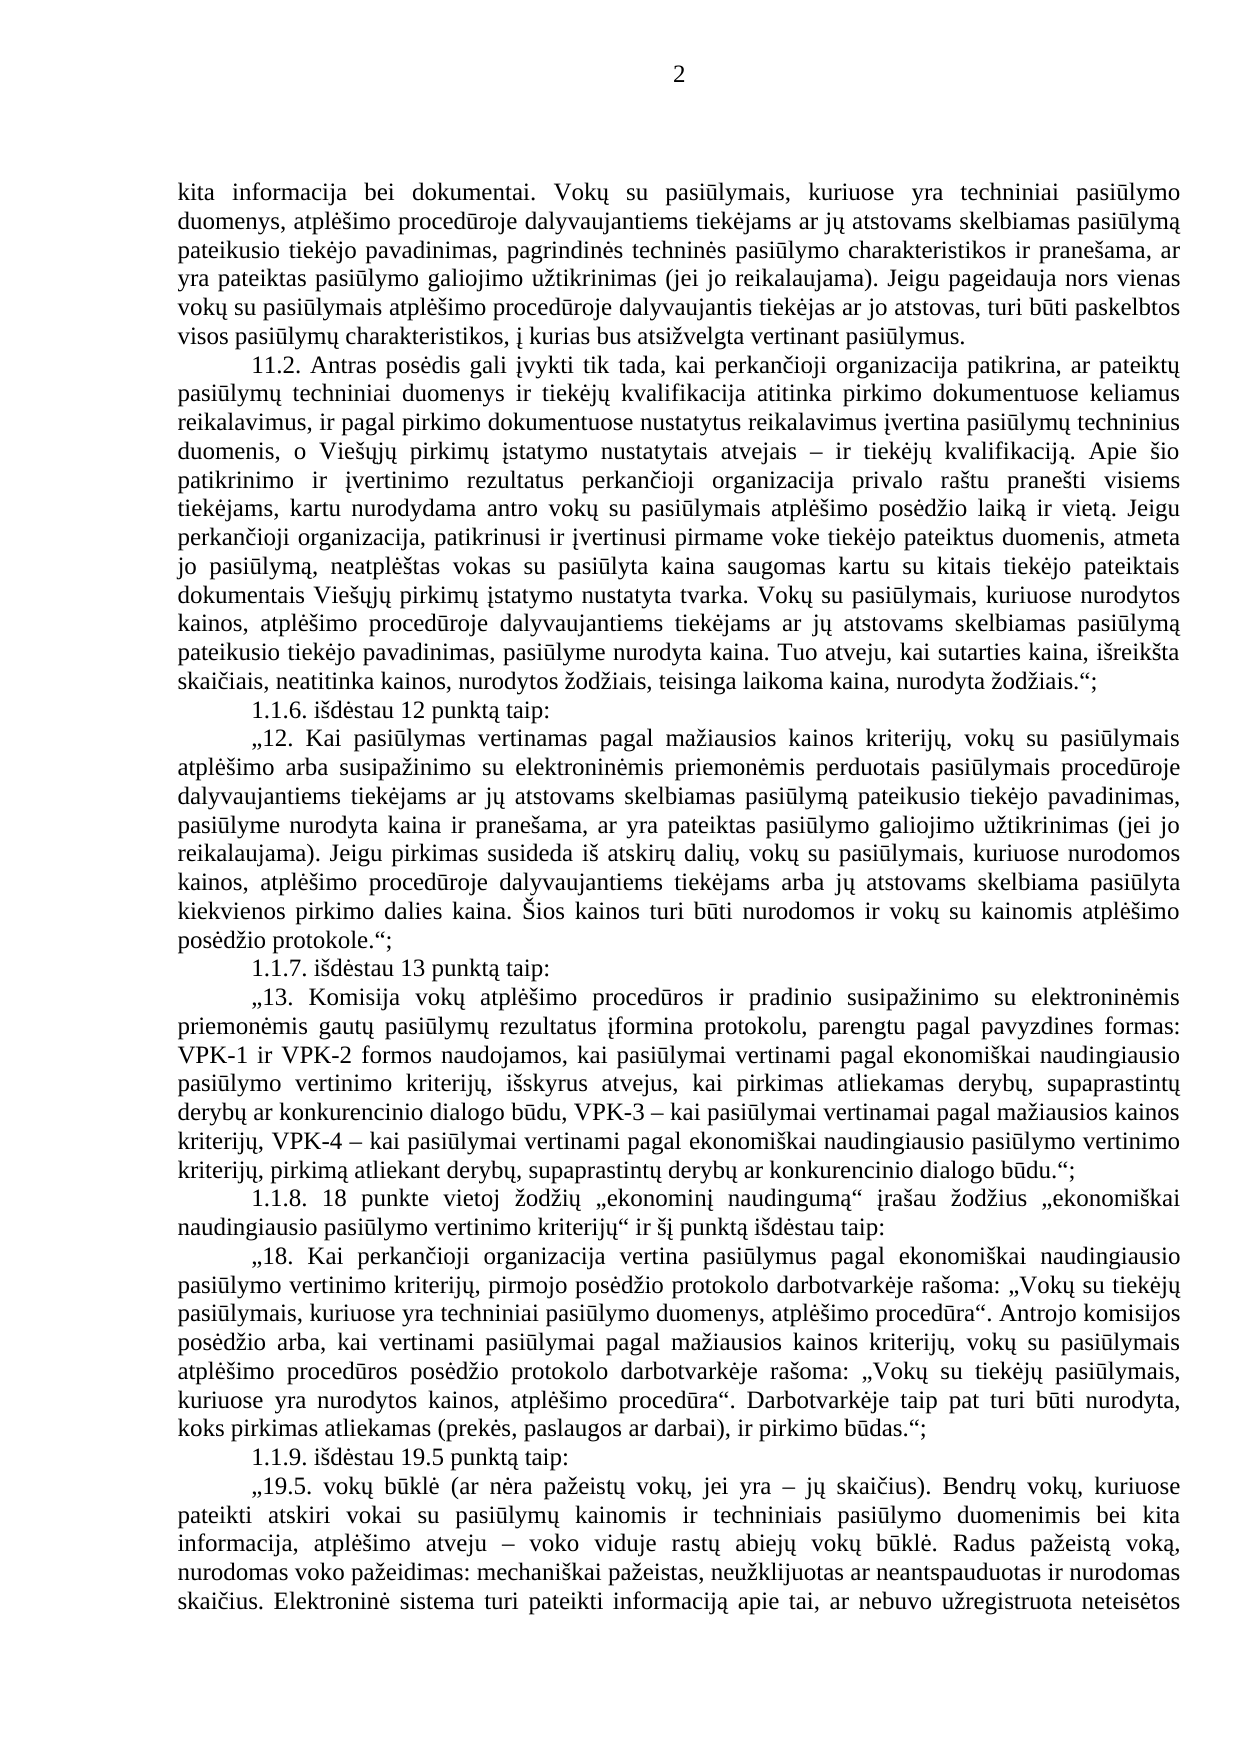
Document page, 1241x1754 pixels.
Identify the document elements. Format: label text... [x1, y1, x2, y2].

text 1.1.6. išdėstau 12 punktą taip: [177, 695, 1181, 723]
text 1.1.7. išdėstau 13 punktą taip: [177, 953, 1181, 982]
text „19.5. vokų būklė (ar nėra pažeistų vokų, jei yra – jų skaičius). Bendrų vokų, kuriuose pateikti atskiri vokai su pasiūlymų kainomis ir techniniais pasiūlymo duomenimis bei kita informacija, atplėšimo atveju – voko viduje rastų abiejų vokų būklė. Radus pažeistą voką, nurodomas voko pažeidimas: mechaniškai pažeistas, neužklijuotas ar neantspauduotas ir nurodomas skaičius. Elektroninė sistema turi pateikti informaciją apie tai, ar nebuvo užregistruota neteisėtos [177, 1471, 1181, 1615]
text „13. Komisija vokų atplėšimo procedūros ir pradinio susipažinimo su elektroninėmis priemonėmis gautų pasiūlymų rezultatus įformina protokolu, parengtu pagal pavyzdines formas: VPK-1 ir VPK-2 formos naudojamos, kai pasiūlymai vertinami pagal ekonomiškai naudingiausio pasiūlymo vertinimo kriterijų, išskyrus atvejus, kai pirkimas atliekamas derybų, supaprastintų derybų ar konkurencinio dialogo būdu, VPK-3 – kai pasiūlymai vertinamai pagal mažiausios kainos kriterijų, VPK-4 – kai pasiūlymai vertinami pagal ekonomiškai naudingiausio pasiūlymo vertinimo kriterijų, pirkimą atliekant derybų, supaprastintų derybų ar konkurencinio dialogo būdu.“; [177, 982, 1181, 1183]
text „18. Kai perkančioji organizacija vertina pasiūlymus pagal ekonomiškai naudingiausio pasiūlymo vertinimo kriterijų, pirmojo posėdžio protokolo darbotvarkėje rašoma: „Vokų su tiekėjų pasiūlymais, kuriuose yra techniniai pasiūlymo duomenys, atplėšimo procedūra“. Antrojo komisijos posėdžio arba, kai vertinami pasiūlymai pagal mažiausios kainos kriterijų, vokų su pasiūlymais atplėšimo procedūros posėdžio protokolo darbotvarkėje rašoma: „Vokų su tiekėjų pasiūlymais, kuriuose yra nurodytos kainos, atplėšimo procedūra“. Darbotvarkėje taip pat turi būti nurodyta, koks pirkimas atliekamas (prekės, paslaugos ar darbai), ir pirkimo būdas.“; [177, 1241, 1181, 1442]
text 11.2. Antras posėdis gali įvykti tik tada, kai perkančioji organizacija patikrina, ar pateiktų pasiūlymų techniniai duomenys ir tiekėjų kvalifikacija atitinka pirkimo dokumentuose keliamus reikalavimus, ir pagal pirkimo dokumentuose nustatytus reikalavimus įvertina pasiūlymų techninius duomenis, o Viešųjų pirkimų įstatymo nustatytais atvejais – ir tiekėjų kvalifikaciją. Apie šio patikrinimo ir įvertinimo rezultatus perkančioji organizacija privalo raštu pranešti visiems tiekėjams, kartu nurodydama antro vokų su pasiūlymais atplėšimo posėdžio laiką ir vietą. Jeigu perkančioji organizacija, patikrinusi ir įvertinusi pirmame voke tiekėjo pateiktus duomenis, atmeta jo pasiūlymą, neatplėštas vokas su pasiūlyta kaina saugomas kartu su kitais tiekėjo pateiktais dokumentais Viešųjų pirkimų įstatymo nustatyta tvarka. Vokų su pasiūlymais, kuriuose nurodytos kainos, atplėšimo procedūroje dalyvaujantiems tiekėjams ar jų atstovams skelbiamas pasiūlymą pateikusio tiekėjo pavadinimas, pasiūlyme nurodyta kaina. Tuo atveju, kai sutarties kaina, išreikšta skaičiais, neatitinka kainos, nurodytos žodžiais, teisinga laikoma kaina, nurodyta žodžiais.“; [177, 350, 1181, 695]
text 1.1.9. išdėstau 19.5 punktą taip: [177, 1442, 1181, 1471]
text „12. Kai pasiūlymas vertinamas pagal mažiausios kainos kriterijų, vokų su pasiūlymais atplėšimo arba susipažinimo su elektroninėmis priemonėmis perduotais pasiūlymais procedūroje dalyvaujantiems tiekėjams ar jų atstovams skelbiamas pasiūlymą pateikusio tiekėjo pavadinimas, pasiūlyme nurodyta kaina ir pranešama, ar yra pateiktas pasiūlymo galiojimo užtikrinimas (jei jo reikalaujama). Jeigu pirkimas susideda iš atskirų dalių, vokų su pasiūlymais, kuriuose nurodomos kainos, atplėšimo procedūroje dalyvaujantiems tiekėjams arba jų atstovams skelbiama pasiūlyta kiekvienos pirkimo dalies kaina. Šios kainos turi būti nurodomos ir vokų su kainomis atplėšimo posėdžio protokole.“; [177, 723, 1181, 953]
text kita informacija bei dokumentai. Vokų su pasiūlymais, kuriuose yra techniniai pasiūlymo duomenys, atplėšimo procedūroje dalyvaujantiems tiekėjams ar jų atstovams skelbiamas pasiūlymą pateikusio tiekėjo pavadinimas, pagrindinės techninės pasiūlymo charakteristikos ir pranešama, ar yra pateiktas pasiūlymo galiojimo užtikrinimas (jei jo reikalaujama). Jeigu pageidauja nors vienas vokų su pasiūlymais atplėšimo procedūroje dalyvaujantis tiekėjas ar jo atstovas, turi būti paskelbtos visos pasiūlymų charakteristikos, į kurias bus atsižvelgta vertinant pasiūlymus. [177, 177, 1181, 350]
text 1.1.8. 18 punkte vietoj žodžių „ekonominį naudingumą“ įrašau žodžius „ekonomiškai naudingiausio pasiūlymo vertinimo kriterijų“ ir šį punktą išdėstau taip: [177, 1183, 1181, 1241]
